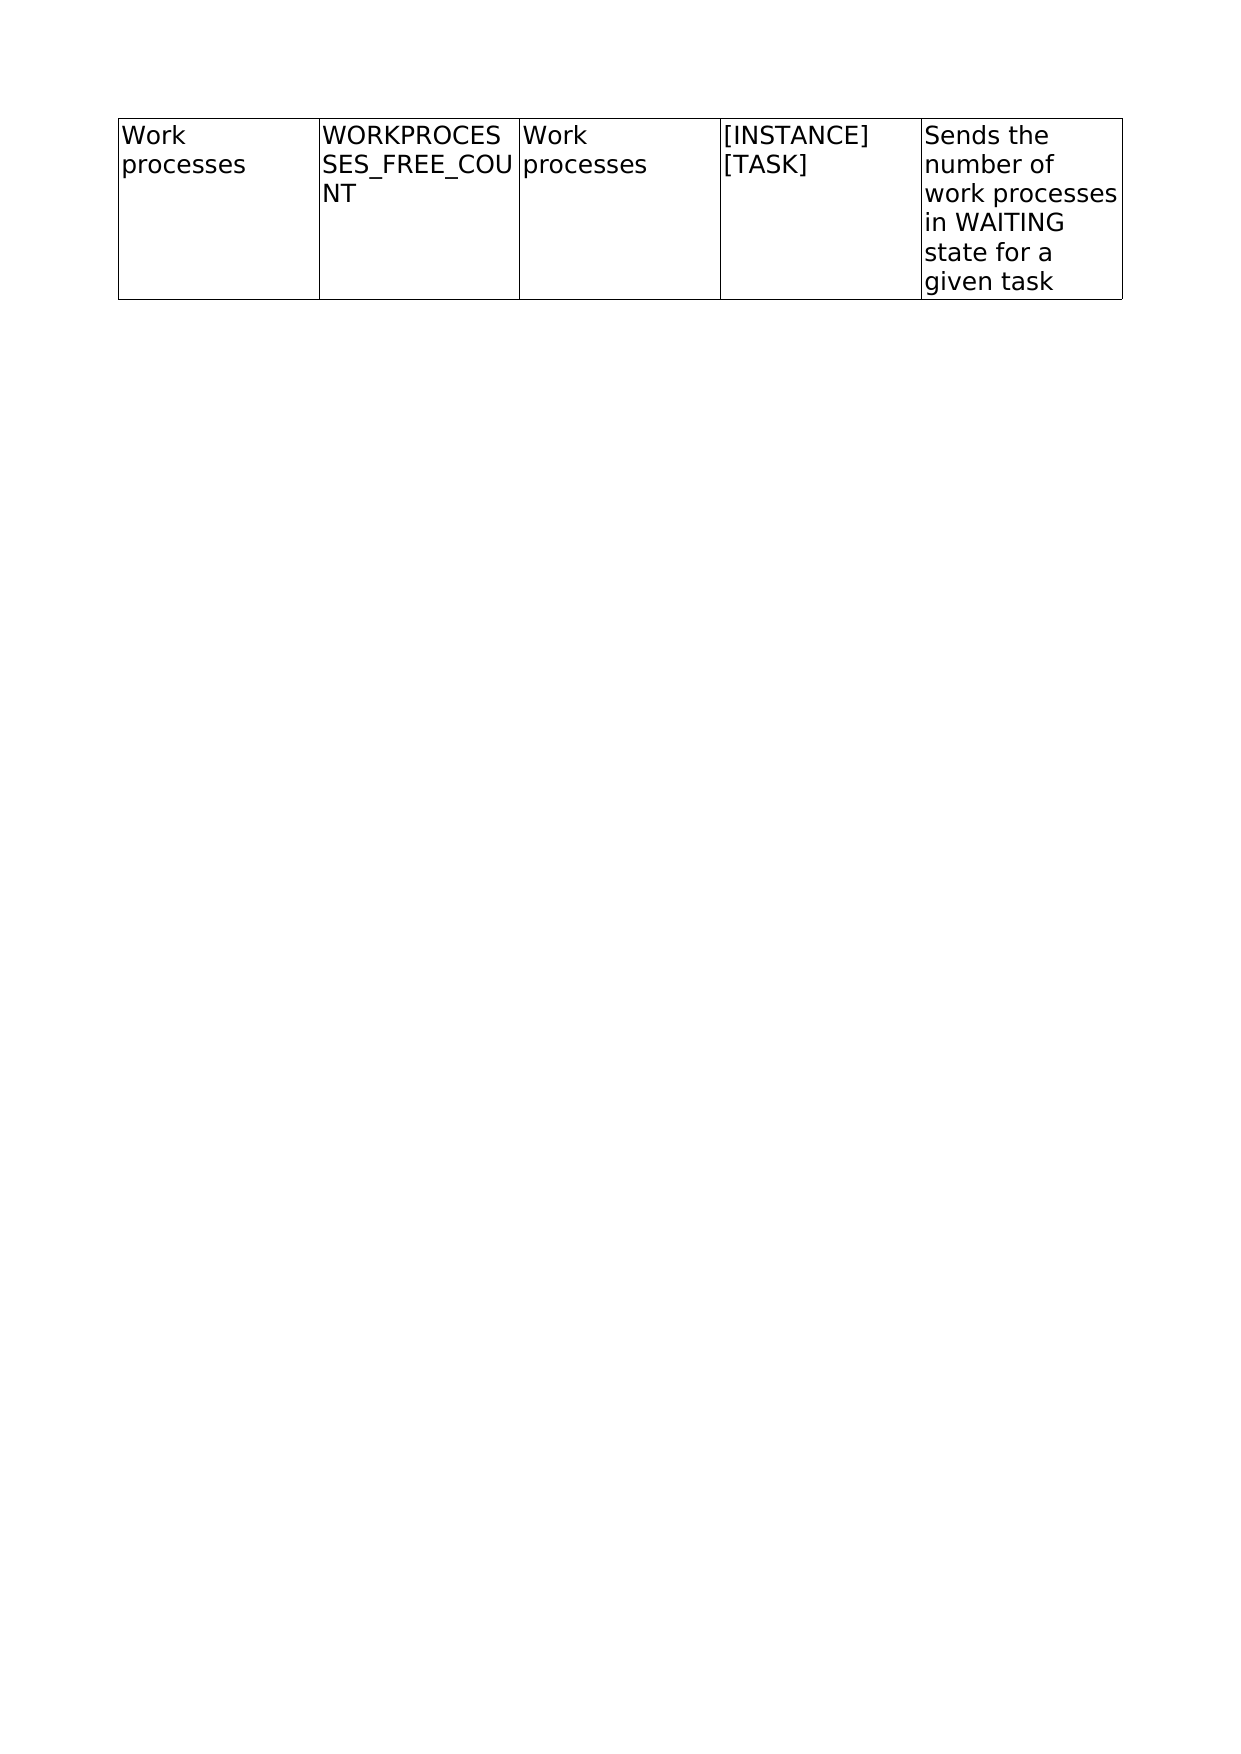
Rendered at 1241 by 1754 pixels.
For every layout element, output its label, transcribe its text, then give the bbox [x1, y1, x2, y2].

table_cell WORKPROCESSES_FREE_COUNT [320, 119, 519, 299]
table_cell Sends the number of work processes in WAITING state for a given task [922, 119, 1122, 299]
table_cell Work processes [119, 119, 319, 299]
table_cell [INSTANCE][TASK] [721, 119, 921, 299]
table_cell Work processes [520, 119, 720, 299]
